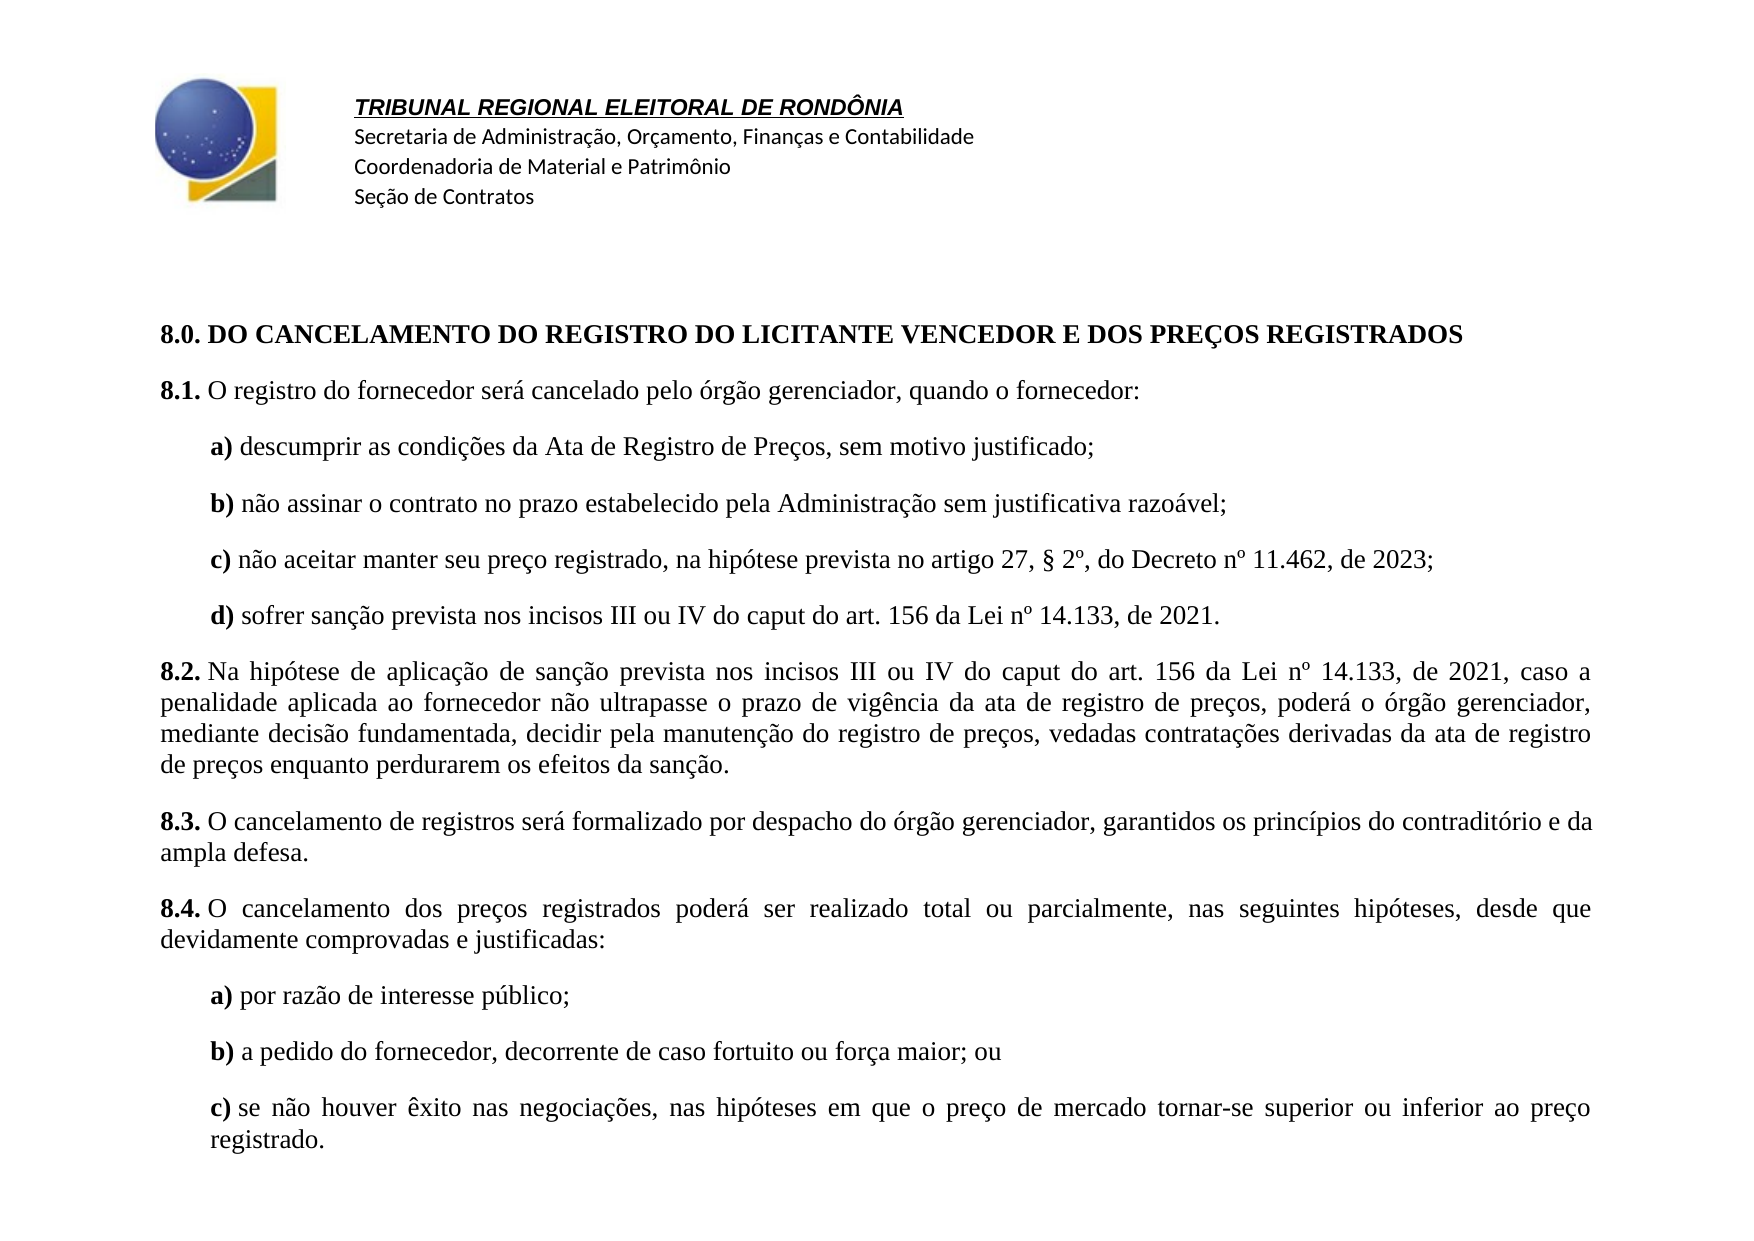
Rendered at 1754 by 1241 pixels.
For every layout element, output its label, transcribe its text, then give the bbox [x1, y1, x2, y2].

text d) sofrer sanção prevista nos incisos III ou IV do caput do art. 156 da Lei nº 14.133, de 2021. [210, 599, 1594, 630]
text a) descumprir as condições da Ata de Registro de Preços, sem motivo justificado; [210, 431, 1594, 462]
text 8.2. Na hipótese de aplicação de sanção prevista nos incisos III ou IV do caput do art. 156 da Lei nº 14.133, de 2021, caso a penalidade aplicada ao fornecedor não ultrapasse o prazo de vigência da ata de registro de preços, poderá o órgão gerenciador, mediante decisão fundamentada, decidir pela manutenção do registro de preços, vedadas contratações derivadas da ata de registro de preços enquanto perdurarem os efeitos da sanção. [160, 655, 1594, 780]
text 8.1. O registro do fornecedor será cancelado pelo órgão gerenciador, quando o fornecedor: [160, 374, 1594, 406]
text 8.0. DO CANCELAMENTO DO REGISTRO DO LICITANTE VENCEDOR E DOS PREÇOS REGISTRADOS [160, 318, 1594, 349]
text c) não aceitar manter seu preço registrado, na hipótese prevista no artigo 27, § 2º, do Decreto nº 11.462, de 2023; [210, 543, 1594, 574]
text c) se não houver êxito nas negociações, nas hipóteses em que o preço de mercado tornar-se superior ou inferior ao preço registrado. [210, 1092, 1594, 1154]
text b) não assinar o contrato no prazo estabelecido pela Administração sem justificativa razoável; [210, 487, 1594, 518]
text 8.4. O cancelamento dos preços registrados poderá ser realizado total ou parcialmente, nas seguintes hipóteses, desde que devidamente comprovadas e justificadas: [160, 892, 1594, 954]
text b) a pedido do fornecedor, decorrente de caso fortuito ou força maior; ou [210, 1035, 1594, 1067]
text a) por razão de interesse público; [210, 979, 1594, 1010]
text 8.3. O cancelamento de registros será formalizado por despacho do órgão gerenciador, garantidos os princípios do contraditório e da ampla defesa. [160, 805, 1594, 867]
